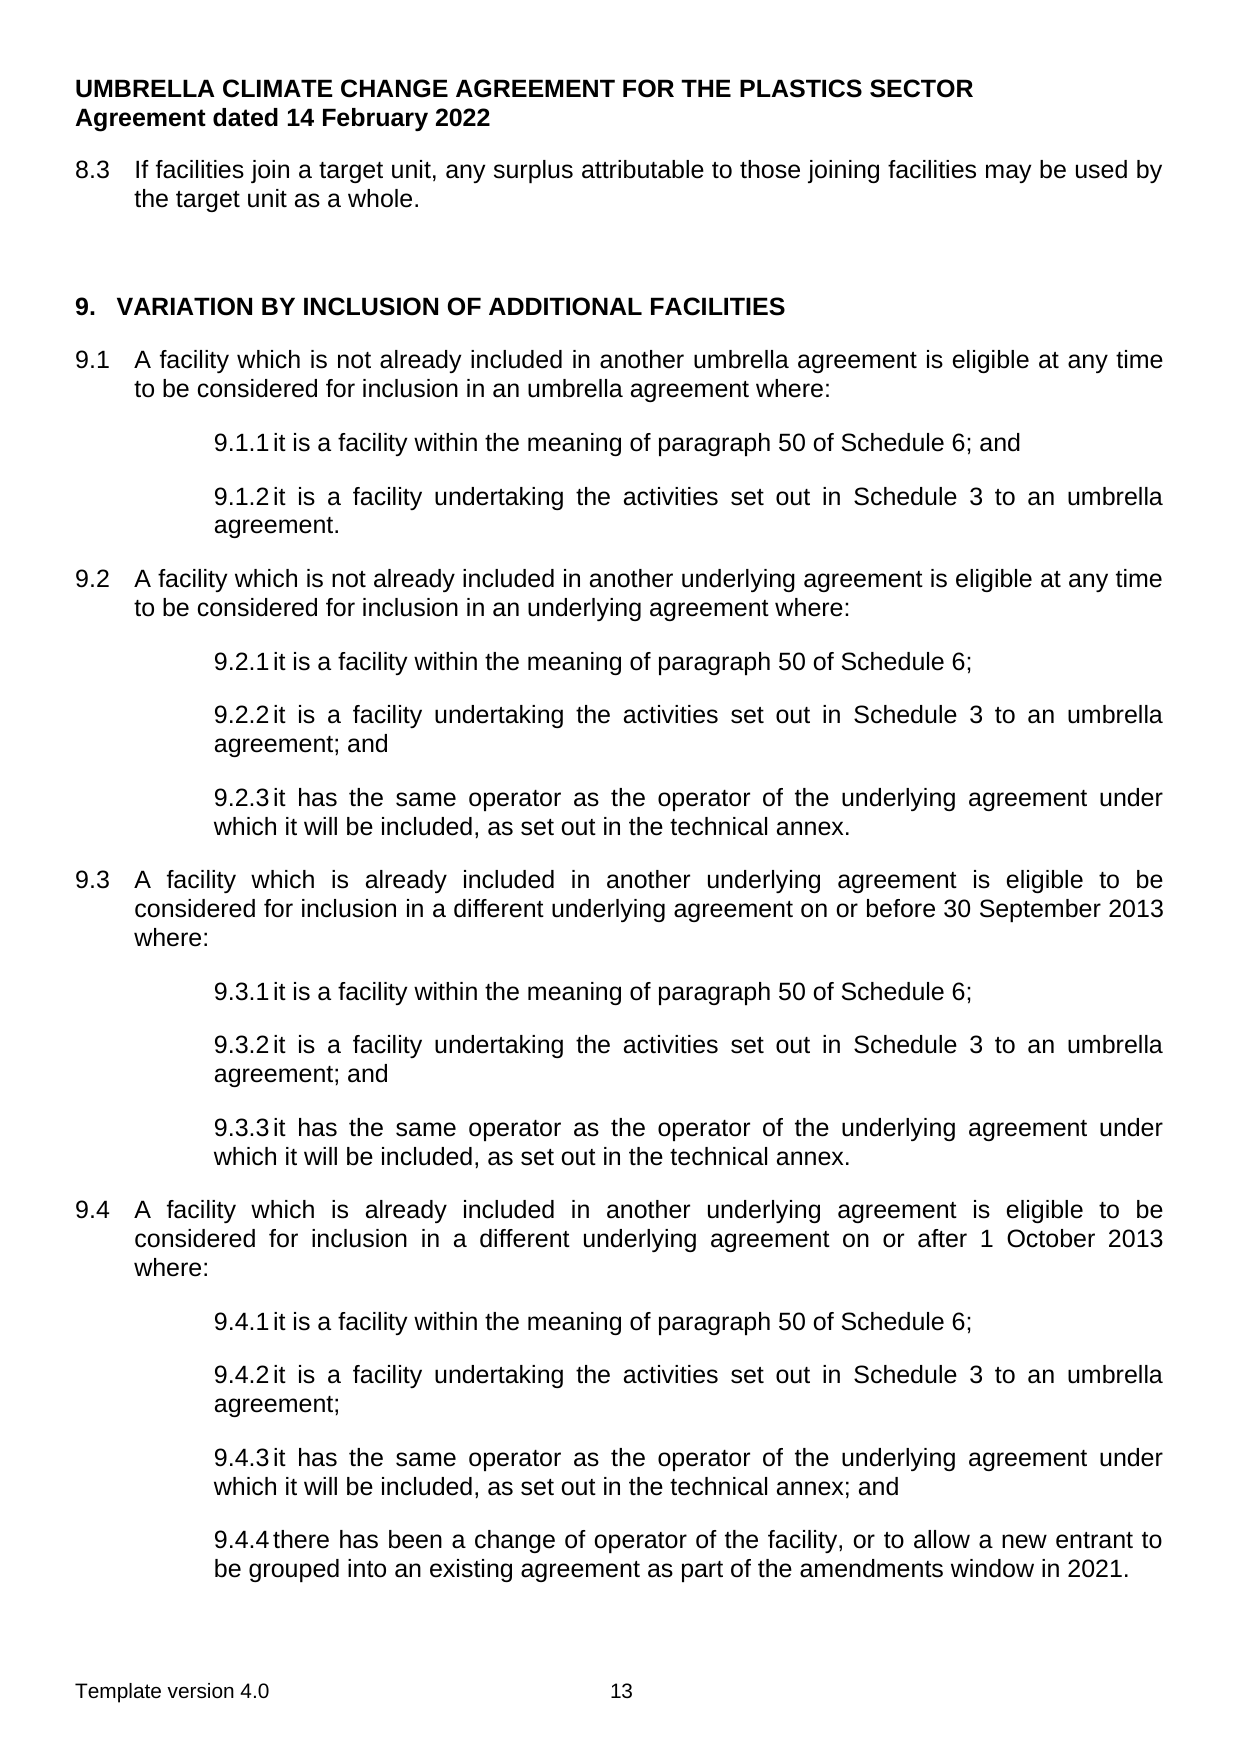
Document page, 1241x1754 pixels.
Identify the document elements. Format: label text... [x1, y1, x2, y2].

list If facilities join a target unit, any surplus attributable to those joining facilities may be used by the target unit as a whole. [75, 155, 1165, 213]
list it is a facility undertaking the activities set out in Schedule 3 to an umbrella agreement; and [214, 700, 1165, 758]
list A facility which is not already included in another underlying agreement is eligible at any time to be considered for inclusion in an underlying agreement where: [75, 564, 1165, 621]
list A facility which is not already included in another umbrella agreement is eligible at any time to be considered for inclusion in an umbrella agreement where: [75, 345, 1165, 403]
list it is a facility undertaking the activities set out in Schedule 3 to an umbrella agreement; [214, 1360, 1165, 1418]
list it is a facility undertaking the activities set out in Schedule 3 to an umbrella agreement. [214, 481, 1165, 539]
list A facility which is already included in another underlying agreement is eligible to be considered for inclusion in a different underlying agreement on or after 1 October 2013 where: [75, 1195, 1165, 1281]
list it is a facility within the meaning of paragraph 50 of Schedule 6; and [214, 428, 1165, 456]
list it is a facility within the meaning of paragraph 50 of Schedule 6; [214, 976, 1165, 1005]
list it is a facility within the meaning of paragraph 50 of Schedule 6; [214, 1306, 1165, 1335]
list it has the same operator as the operator of the underlying agreement under which it will be included, as set out in the technical annex; and [214, 1443, 1165, 1500]
list there has been a change of operator of the facility, or to allow a new entrant to be grouped into an existing agreement as part of the amendments window in 2021. [214, 1525, 1165, 1583]
list it is a facility undertaking the activities set out in Schedule 3 to an umbrella agreement; and [214, 1030, 1165, 1088]
list it has the same operator as the operator of the underlying agreement under which it will be included, as set out in the technical annex. [214, 1113, 1165, 1170]
list it is a facility within the meaning of paragraph 50 of Schedule 6; [214, 646, 1165, 675]
list A facility which is already included in another underlying agreement is eligible to be considered for inclusion in a different underlying agreement on or before 30 September 2013 where: [75, 865, 1165, 951]
list VARIATION BY INCLUSION OF ADDITIONAL FACILITIES [75, 291, 1165, 320]
list it has the same operator as the operator of the underlying agreement under which it will be included, as set out in the technical annex. [214, 783, 1165, 840]
